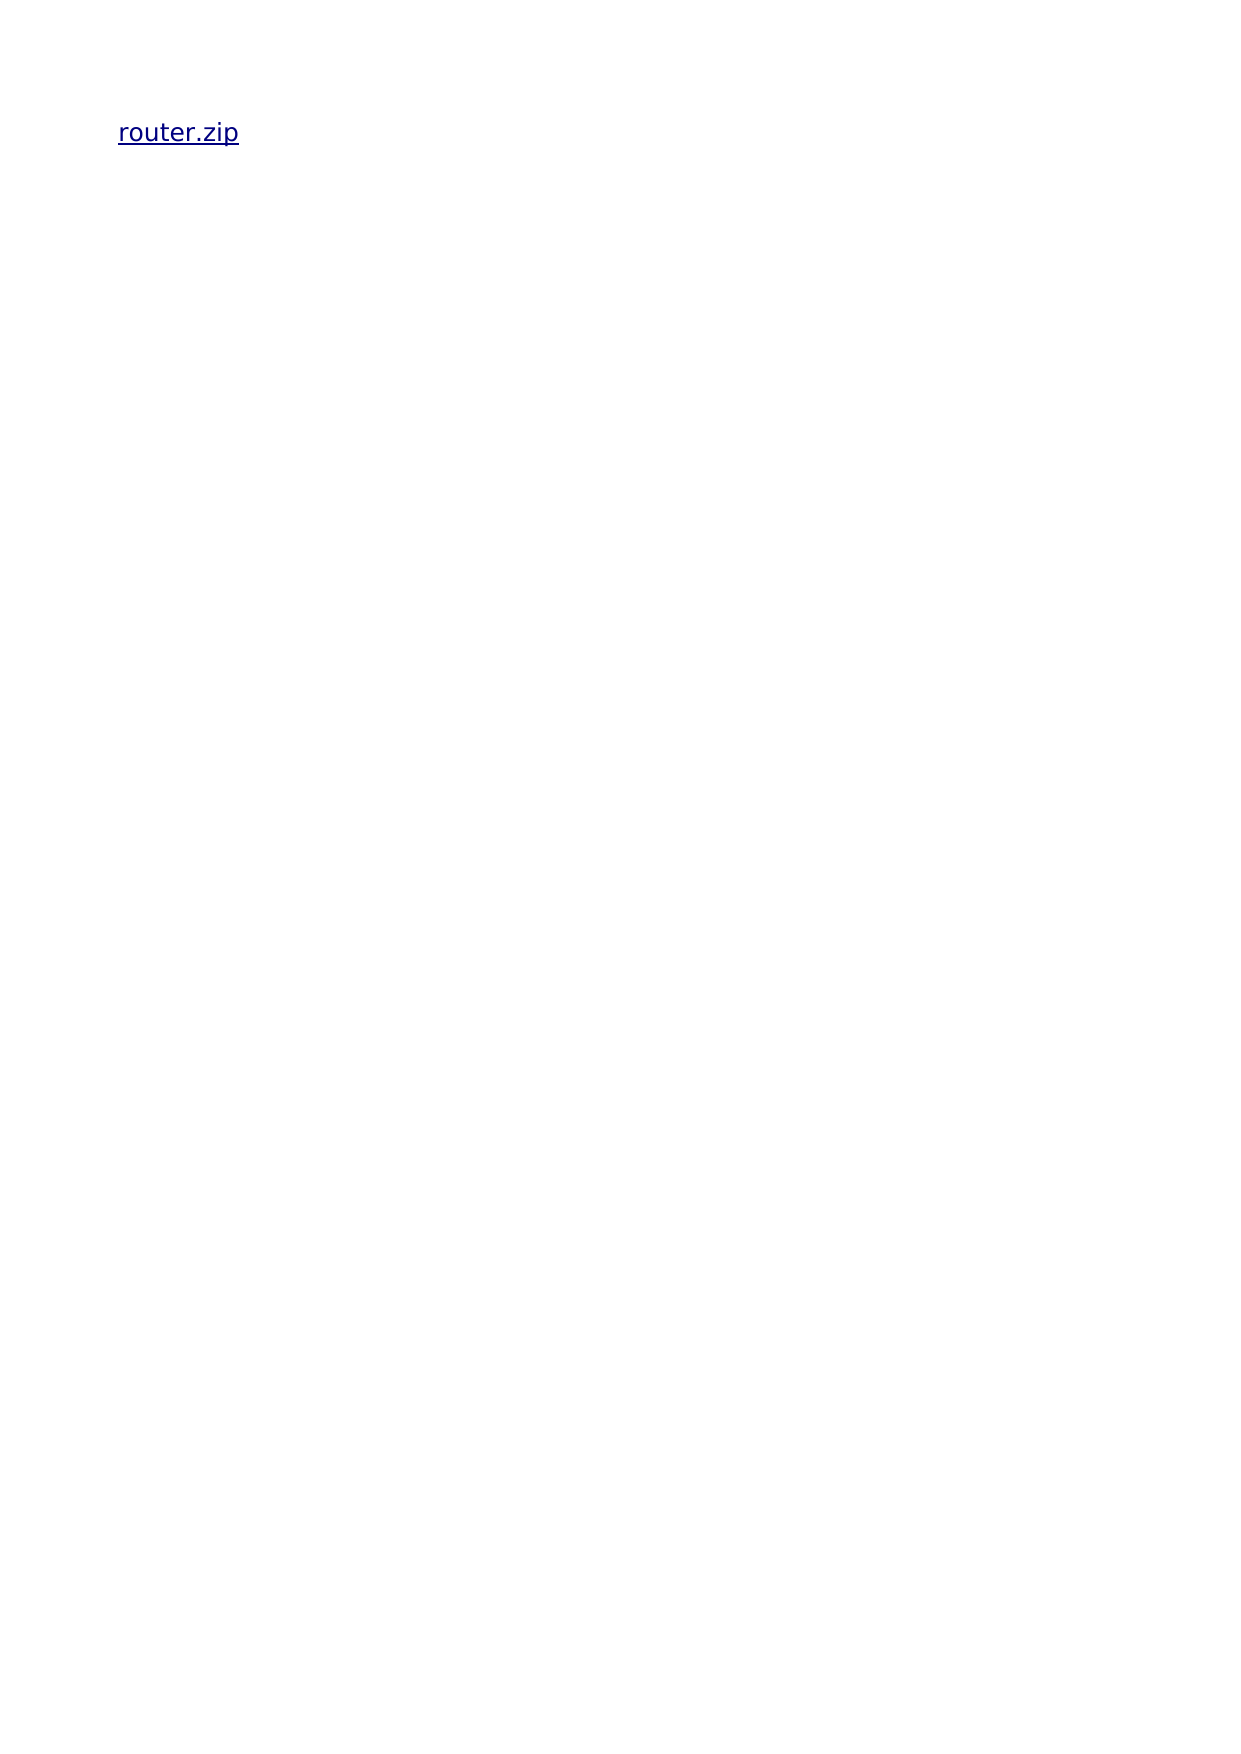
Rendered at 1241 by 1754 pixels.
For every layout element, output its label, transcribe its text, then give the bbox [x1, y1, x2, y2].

text router.zip [118, 118, 1122, 147]
